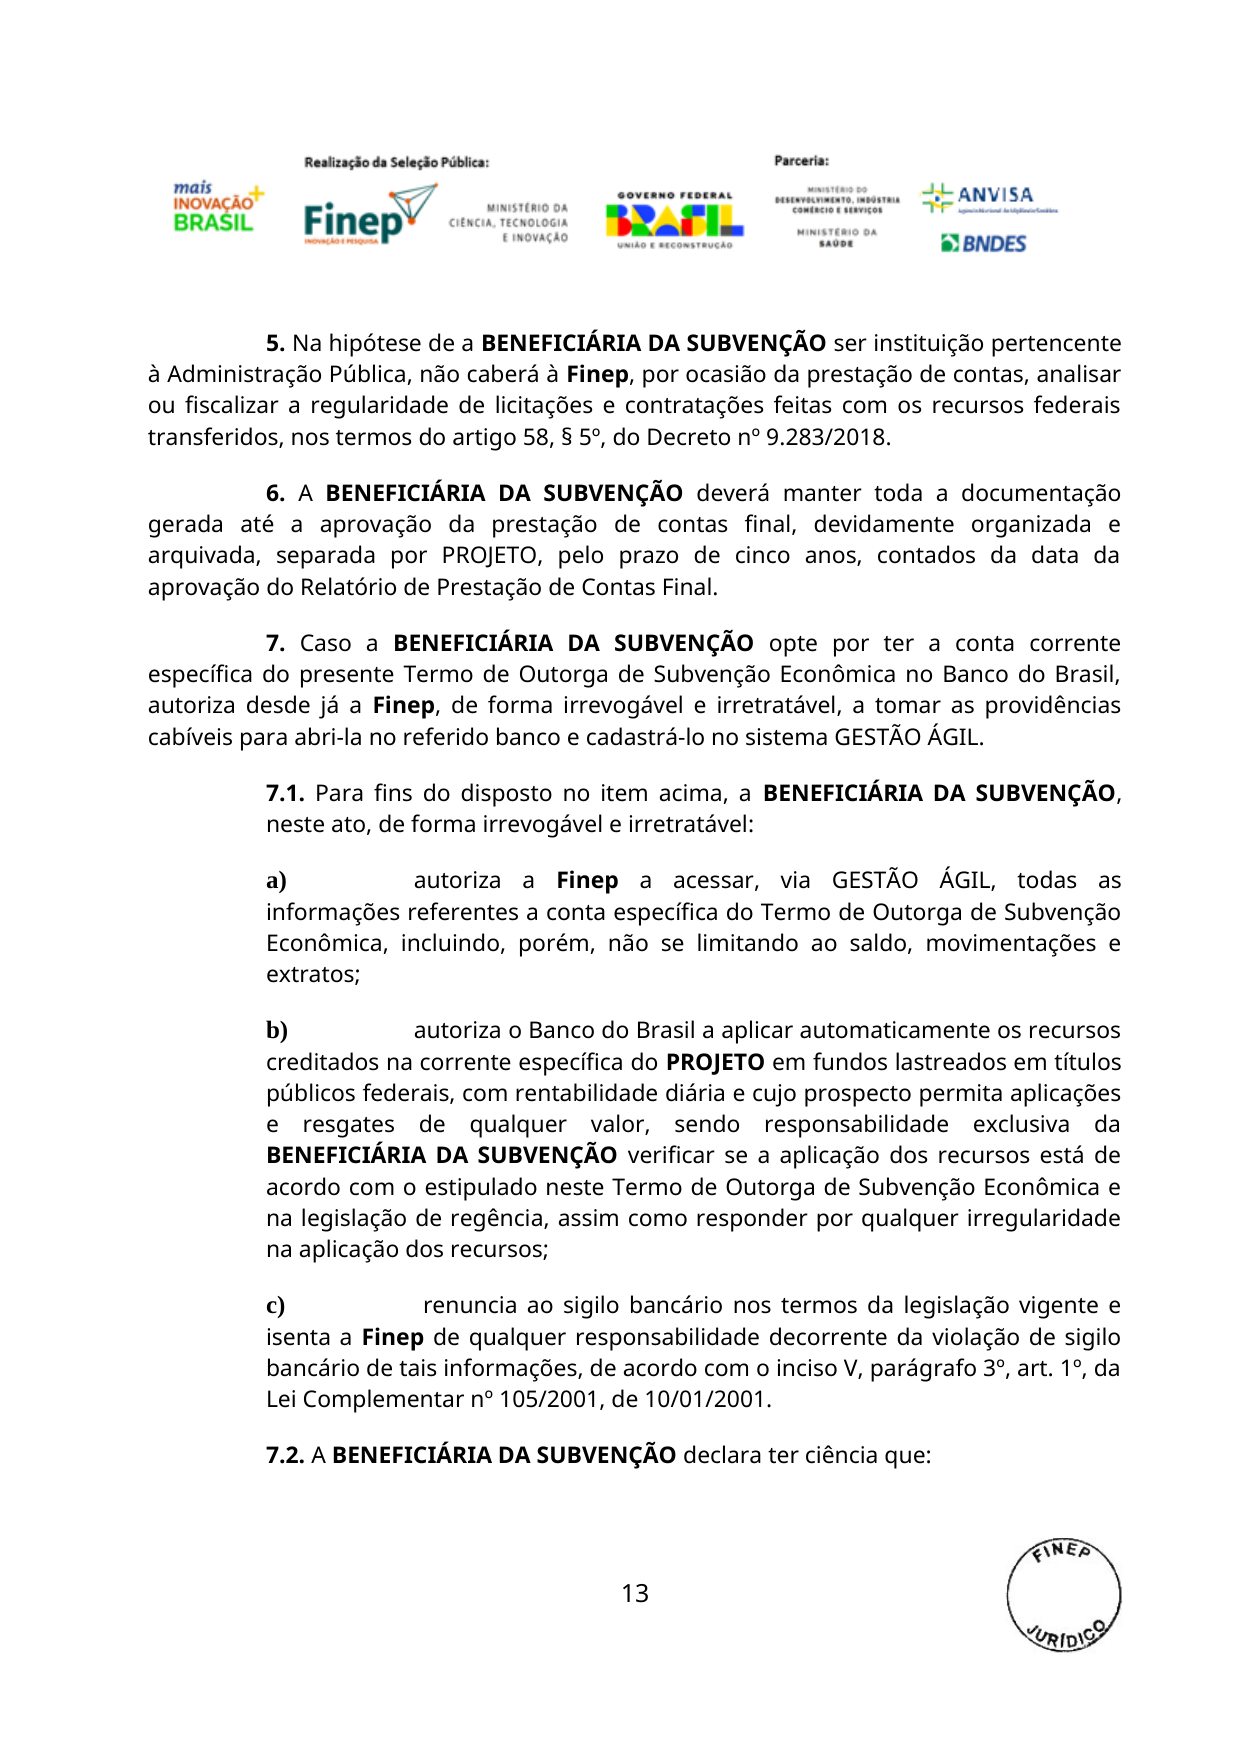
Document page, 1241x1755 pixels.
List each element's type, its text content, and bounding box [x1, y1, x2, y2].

text 7. Caso a BENEFICIÁRIA DA SUBVENÇÃO opte por ter a conta corrente específica do presente Termo de Outorga de Subvenção Econômica no Banco do Brasil, autoriza desde já a Finep, de forma irrevogável e irretratável, a tomar as providências cabíveis para abri-la no referido banco e cadastrá-lo no sistema GESTÃO ÁGIL. [148, 627, 1122, 752]
text 5. Na hipótese de a BENEFICIÁRIA DA SUBVENÇÃO ser instituição pertencente à Administração Pública, não caberá à Finep, por ocasião da prestação de contas, analisar ou fiscalizar a regularidade de licitações e contratações feitas com os recursos federais transferidos, nos termos do artigo 58, § 5º, do Decreto nº 9.283/2018. [148, 327, 1122, 452]
text 6. A BENEFICIÁRIA DA SUBVENÇÃO deverá manter toda a documentação gerada até a aprovação da prestação de contas final, devidamente organizada e arquivada, separada por PROJETO, pelo prazo de cinco anos, contados da data da aprovação do Relatório de Prestação de Contas Final. [148, 477, 1122, 602]
list renuncia ao sigilo bancário nos termos da legislação vigente e isenta a Finep de qualquer responsabilidade decorrente da violação de sigilo bancário de tais informações, de acordo com o inciso V, parágrafo 3º, art. 1º, da Lei Complementar nº 105/2001, de 10/01/2001. [266, 1289, 1122, 1414]
text 7.1. Para fins do disposto no item acima, a BENEFICIÁRIA DA SUBVENÇÃO, neste ato, de forma irrevogável e irretratável: [266, 777, 1122, 839]
list autoriza a Finep a acessar, via GESTÃO ÁGIL, todas as informações referentes a conta específica do Termo de Outorga de Subvenção Econômica, incluindo, porém, não se limitando ao saldo, movimentações e extratos; [266, 864, 1122, 989]
list autoriza o Banco do Brasil a aplicar automaticamente os recursos creditados na corrente específica do PROJETO em fundos lastreados em títulos públicos federais, com rentabilidade diária e cujo prospecto permita aplicações e resgates de qualquer valor, sendo responsabilidade exclusiva da BENEFICIÁRIA DA SUBVENÇÃO verificar se a aplicação dos recursos está de acordo com o estipulado neste Termo de Outorga de Subvenção Econômica e na legislação de regência, assim como responder por qualquer irregularidade na aplicação dos recursos; [266, 1014, 1122, 1264]
text 7.2. A BENEFICIÁRIA DA SUBVENÇÃO declara ter ciência que: [266, 1439, 1122, 1471]
